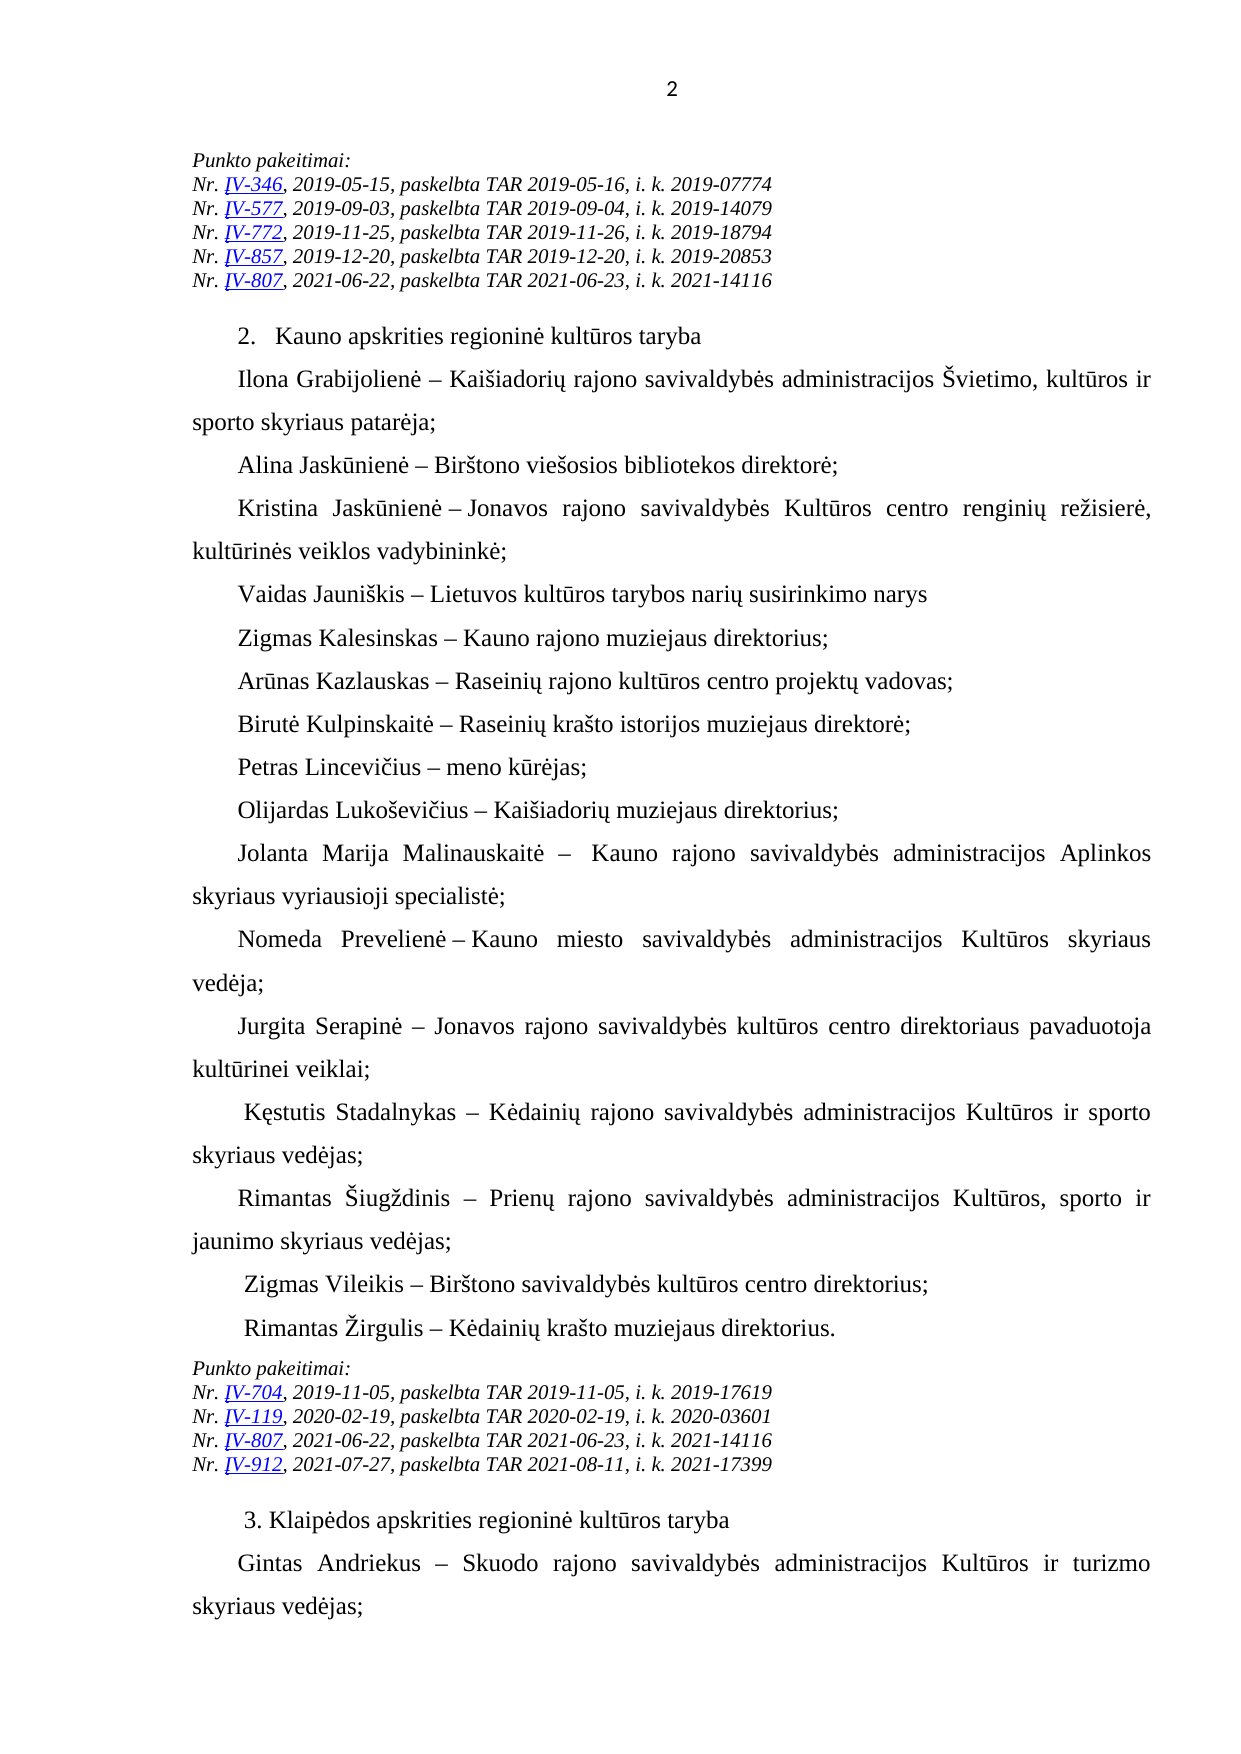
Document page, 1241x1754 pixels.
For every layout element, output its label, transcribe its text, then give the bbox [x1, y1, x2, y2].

text Nr. ĮV-577, 2019-09-03, paskelbta TAR 2019-09-04, i. k. 2019-14079 [192, 196, 1152, 220]
text Zigmas Vileikis – Birštono savivaldybės kultūros centro direktorius; [192, 1269, 1152, 1298]
text Nr. ĮV-704, 2019-11-05, paskelbta TAR 2019-11-05, i. k. 2019-17619 [192, 1380, 1152, 1404]
text Rimantas Šiugždinis – Prienų rajono savivaldybės administracijos Kultūros, sporto ir jaunimo skyriaus vedėjas; [192, 1183, 1152, 1255]
text Ilona Grabijolienė – Kaišiadorių rajono savivaldybės administracijos Švietimo, kultūros ir sporto skyriaus patarėja; [192, 364, 1152, 436]
text Punkto pakeitimai: [192, 148, 1152, 172]
text Arūnas Kazlauskas – Raseinių rajono kultūros centro projektų vadovas; [192, 666, 1152, 694]
text Jolanta Marija Malinauskaitė – Kauno rajono savivaldybės administracijos Aplinkos skyriaus vyriausioji specialistė; [192, 838, 1152, 910]
text 2. Kauno apskrities regioninė kultūros taryba [192, 321, 1152, 349]
text Petras Lincevičius – meno kūrėjas; [192, 752, 1152, 781]
text Alina Jaskūnienė – Birštono viešosios bibliotekos direktorė; [192, 450, 1152, 479]
text Nr. ĮV-772, 2019-11-25, paskelbta TAR 2019-11-26, i. k. 2019-18794 [192, 220, 1152, 244]
text Nr. ĮV-346, 2019-05-15, paskelbta TAR 2019-05-16, i. k. 2019-07774 [192, 172, 1152, 196]
text Kristina Jaskūnienė – Jonavos rajono savivaldybės Kultūros centro renginių režisierė, kultūrinės veiklos vadybininkė; [192, 493, 1152, 565]
text Nr. ĮV-807, 2021-06-22, paskelbta TAR 2021-06-23, i. k. 2021-14116 [192, 1428, 1152, 1452]
text Jurgita Serapinė – Jonavos rajono savivaldybės kultūros centro direktoriaus pavaduotoja kultūrinei veiklai; [192, 1011, 1152, 1083]
text Kęstutis Stadalnykas – Kėdainių rajono savivaldybės administracijos Kultūros ir sporto skyriaus vedėjas; [192, 1097, 1152, 1169]
text Punkto pakeitimai: [192, 1356, 1152, 1380]
text Birutė Kulpinskaitė – Raseinių krašto istorijos muziejaus direktorė; [192, 709, 1152, 738]
text Nr. ĮV-807, 2021-06-22, paskelbta TAR 2021-06-23, i. k. 2021-14116 [192, 268, 1152, 292]
text Zigmas Kalesinskas – Kauno rajono muziejaus direktorius; [192, 623, 1152, 651]
text Nr. ĮV-119, 2020-02-19, paskelbta TAR 2020-02-19, i. k. 2020-03601 [192, 1404, 1152, 1428]
text Gintas Andriekus – Skuodo rajono savivaldybės administracijos Kultūros ir turizmo skyriaus vedėjas; [192, 1548, 1152, 1620]
text Nr. ĮV-912, 2021-07-27, paskelbta TAR 2021-08-11, i. k. 2021-17399 [192, 1452, 1152, 1476]
text Nomeda Prevelienė – Kauno miesto savivaldybės administracijos Kultūros skyriaus vedėja; [192, 924, 1152, 996]
text Rimantas Žirgulis – Kėdainių krašto muziejaus direktorius. [192, 1313, 1152, 1341]
text 3. Klaipėdos apskrities regioninė kultūros taryba [192, 1505, 1152, 1534]
text Olijardas Lukoševičius – Kaišiadorių muziejaus direktorius; [192, 795, 1152, 824]
text Nr. ĮV-857, 2019-12-20, paskelbta TAR 2019-12-20, i. k. 2019-20853 [192, 244, 1152, 268]
text Vaidas Jauniškis – Lietuvos kultūros tarybos narių susirinkimo narys [192, 579, 1152, 608]
